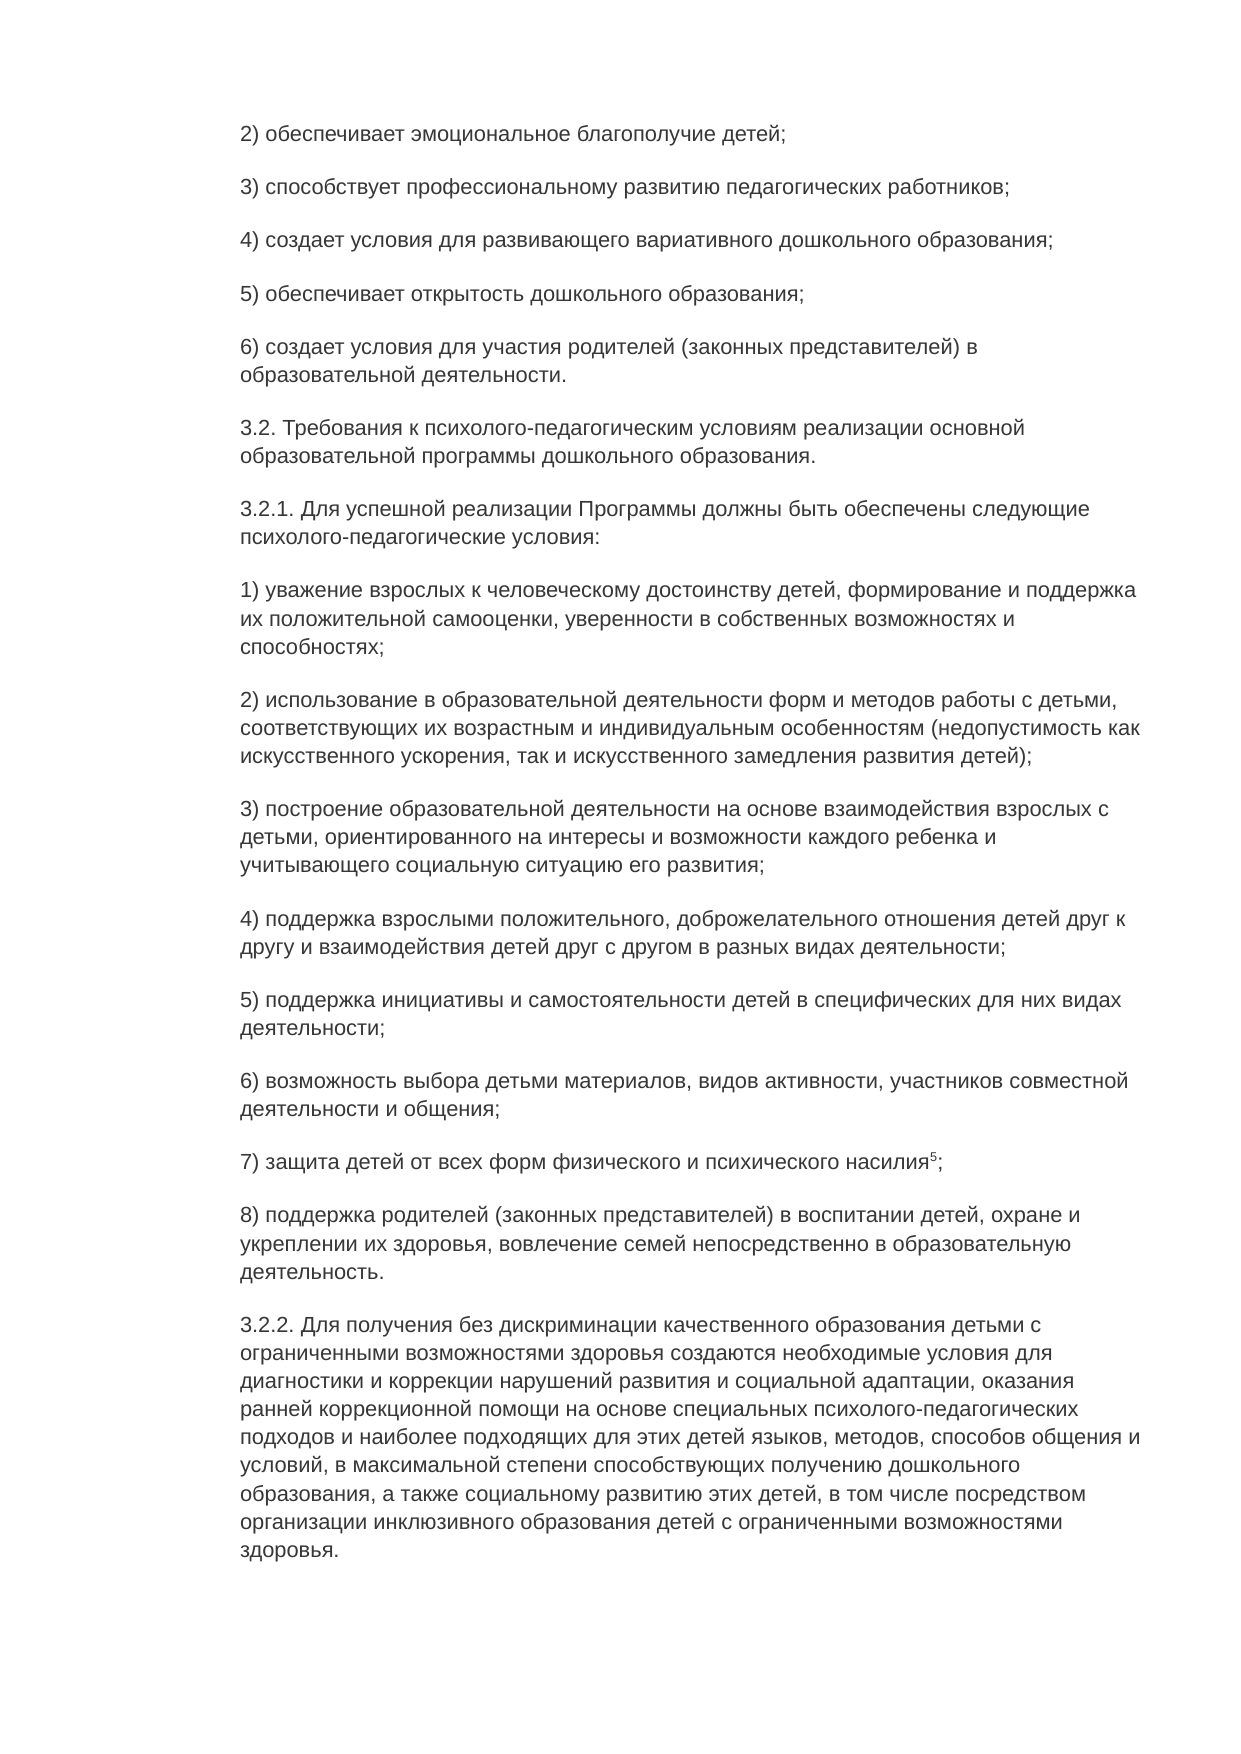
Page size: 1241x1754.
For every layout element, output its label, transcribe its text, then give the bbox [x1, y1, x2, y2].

text 5) обеспечивает открытость дошкольного образования; [240, 277, 1152, 306]
text 2) использование в образовательной деятельности форм и методов работы с детьми, соответствующих их возрастным и индивидуальным особенностям (недопустимость как искусственного ускорения, так и искусственного замедления развития детей); [240, 684, 1152, 768]
text 3.2. Требования к психолого-педагогическим условиям реализации основной образовательной программы дошкольного образования. [240, 412, 1152, 468]
text 4) поддержка взрослыми положительного, доброжелательного отношения детей друг к другу и взаимодействия детей друг с другом в разных видах деятельности; [240, 902, 1152, 959]
text 5) поддержка инициативы и самостоятельности детей в специфических для них видах деятельности; [240, 984, 1152, 1040]
text 8) поддержка родителей (законных представителей) в воспитании детей, охране и укреплении их здоровья, вовлечение семей непосредственно в образовательную деятельность. [240, 1199, 1152, 1284]
text 7) защита детей от всех форм физического и психического насилия5; [240, 1146, 1152, 1174]
text 3) способствует профессиональному развитию педагогических работников; [240, 171, 1152, 199]
text 3) построение образовательной деятельности на основе взаимодействия взрослых с детьми, ориентированного на интересы и возможности каждого ребенка и учитывающего социальную ситуацию его развития; [240, 793, 1152, 877]
text 2) обеспечивает эмоциональное благополучие детей; [240, 118, 1152, 146]
text 6) создает условия для участия родителей (законных представителей) в образовательной деятельности. [240, 331, 1152, 387]
text 3.2.1. Для успешной реализации Программы должны быть обеспечены следующие психолого-педагогические условия: [240, 493, 1152, 549]
text 4) создает условия для развивающего вариативного дошкольного образования; [240, 224, 1152, 252]
text 1) уважение взрослых к человеческому достоинству детей, формирование и поддержка их положительной самооценки, уверенности в собственных возможностях и способностях; [240, 574, 1152, 659]
text 3.2.2. Для получения без дискриминации качественного образования детьми с ограниченными возможностями здоровья создаются необходимые условия для диагностики и коррекции нарушений развития и социальной адаптации, оказания ранней коррекционной помощи на основе специальных психолого-педагогических подходов и наиболее подходящих для этих детей языков, методов, способов общения и условий, в максимальной степени способствующих получению дошкольного образования, а также социальному развитию этих детей, в том числе посредством организации инклюзивного образования детей с ограниченными возможностями здоровья. [240, 1309, 1152, 1562]
text 6) возможность выбора детьми материалов, видов активности, участников совместной деятельности и общения; [240, 1065, 1152, 1121]
